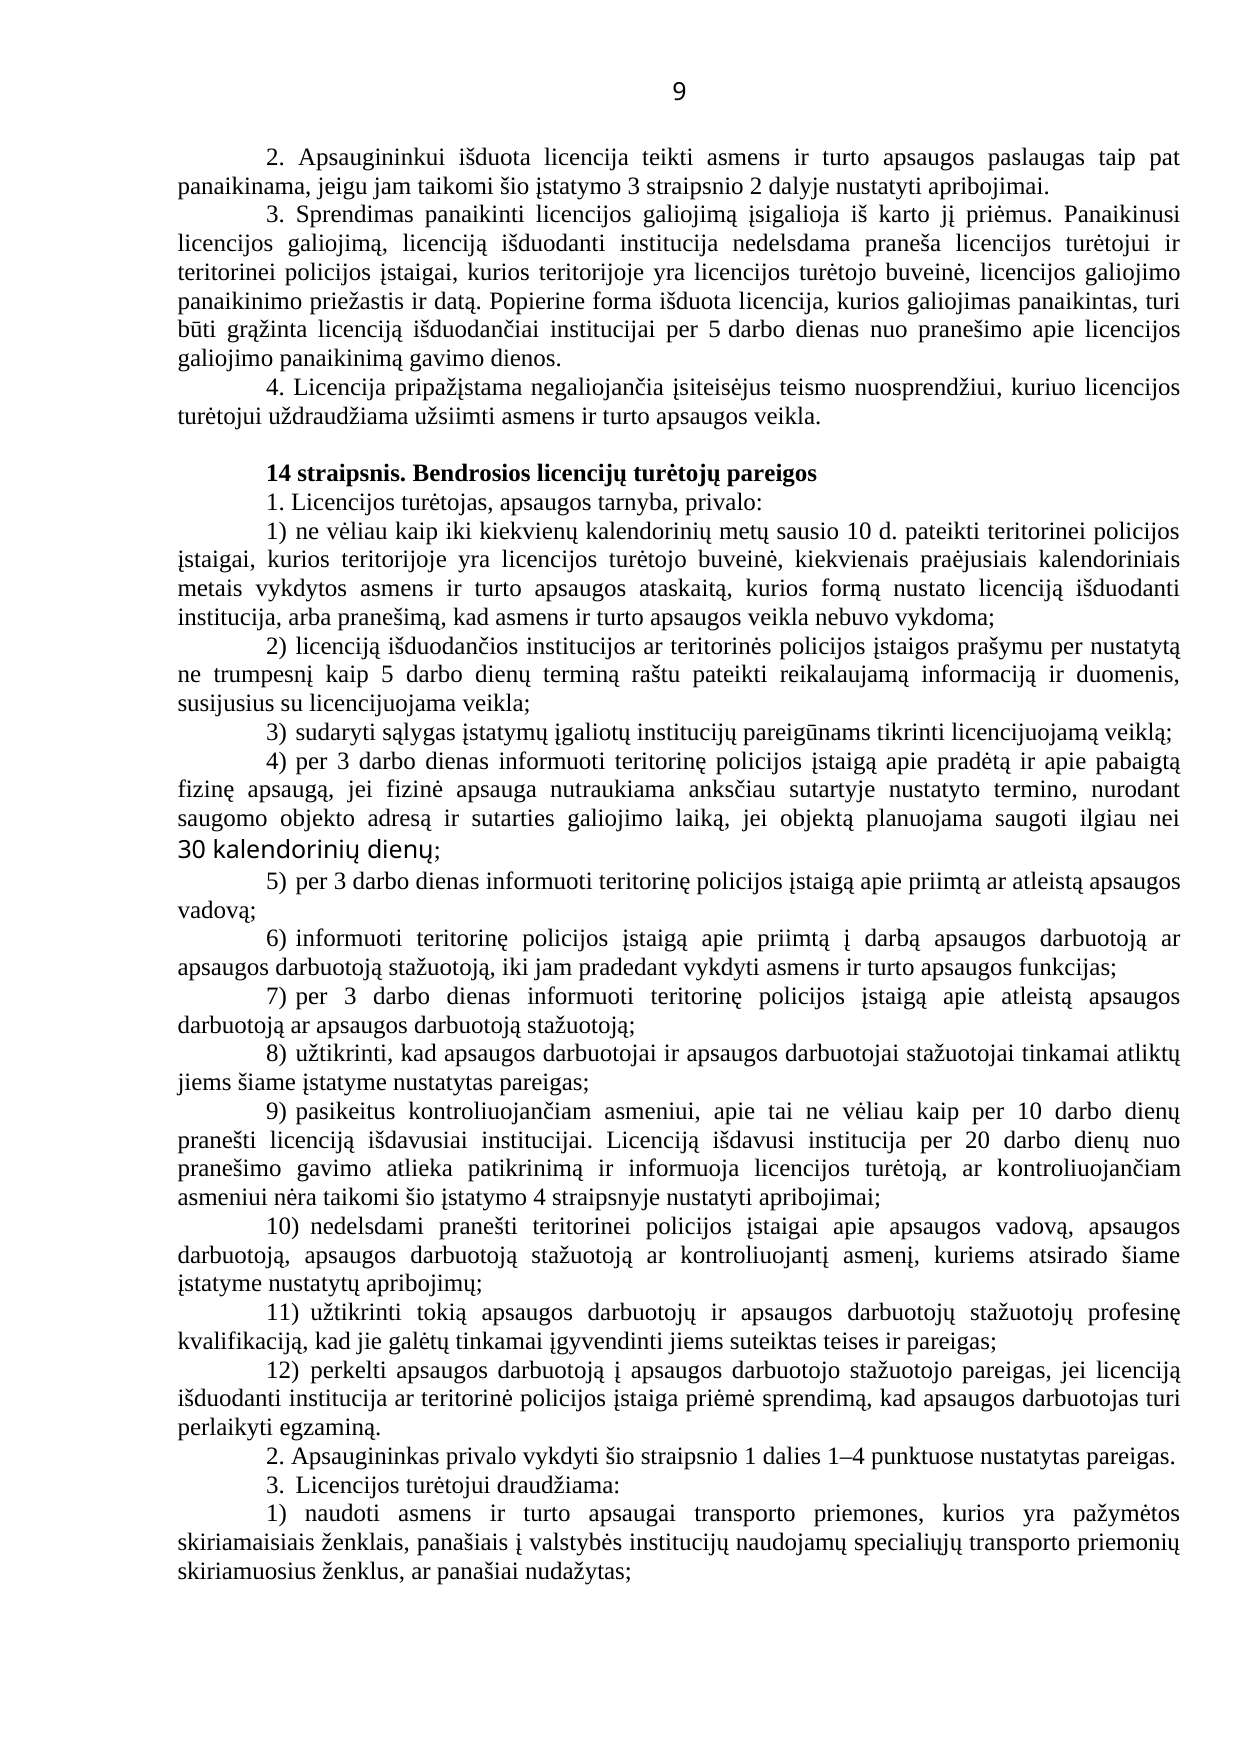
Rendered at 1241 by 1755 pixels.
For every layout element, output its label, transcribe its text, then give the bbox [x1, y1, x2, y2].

text 1. Licencijos turėtojas, apsaugos tarnyba, privalo: [177, 487, 1181, 516]
text 1) naudoti asmens ir turto apsaugai transporto priemones, kurios yra pažymėtos skiriamaisiais ženklais, panašiais į valstybės institucijų naudojamų specialiųjų transporto priemonių skiriamuosius ženklus, ar panašiai nudažytas; [177, 1498, 1181, 1585]
text 6) informuoti teritorinę policijos įstaigą apie priimtą į darbą apsaugos darbuotoją ar apsaugos darbuotoją stažuotoją, iki jam pradedant vykdyti asmens ir turto apsaugos funkcijas; [177, 923, 1181, 981]
text 10) nedelsdami pranešti teritorinei policijos įstaigai apie apsaugos vadovą, apsaugos darbuotoją, apsaugos darbuotoją stažuotoją ar kontroliuojantį asmenį, kuriems atsirado šiame įstatyme nustatytų apribojimų; [177, 1211, 1181, 1297]
text 2) licenciją išduodančios institucijos ar teritorinės policijos įstaigos prašymu per nustatytą ne trumpesnį kaip 5 darbo dienų terminą raštu pateikti reikalaujamą informaciją ir duomenis, susijusius su licencijuojama veikla; [177, 631, 1181, 717]
text 2. Apsaugininkas privalo vykdyti šio straipsnio 1 dalies 1–4 punktuose nustatytas pareigas. [177, 1441, 1181, 1470]
text 3. Licencijos turėtojui draudžiama: [177, 1470, 1181, 1498]
text 1) ne vėliau kaip iki kiekvienų kalendorinių metų sausio 10 d. pateikti teritorinei policijos įstaigai, kurios teritorijoje yra licencijos turėtojo buveinė, kiekvienais praėjusiais kalendoriniais metais vykdytos asmens ir turto apsaugos ataskaitą, kurios formą nustato licenciją išduodanti institucija, arba pranešimą, kad asmens ir turto apsaugos veikla nebuvo vykdoma; [177, 516, 1181, 631]
text 7) per 3 darbo dienas informuoti teritorinę policijos įstaigą apie atleistą apsaugos darbuotoją ar apsaugos darbuotoją stažuotoją; [177, 981, 1181, 1038]
text 5) per 3 darbo dienas informuoti teritorinę policijos įstaigą apie priimtą ar atleistą apsaugos vadovą; [177, 866, 1181, 923]
text 3. Sprendimas panaikinti licencijos galiojimą įsigalioja iš karto jį priėmus. Panaikinusi licencijos galiojimą, licenciją išduodanti institucija nedelsdama praneša licencijos turėtojui ir teritorinei policijos įstaigai, kurios teritorijoje yra licencijos turėtojo buveinė, licencijos galiojimo panaikinimo priežastis ir datą. Popierine forma išduota licencija, kurios galiojimas panaikintas, turi būti grąžinta licenciją išduodančiai institucijai per 5 darbo dienas nuo pranešimo apie licencijos galiojimo panaikinimą gavimo dienos. [177, 199, 1181, 372]
text 3) sudaryti sąlygas įstatymų įgaliotų institucijų pareigūnams tikrinti licencijuojamą veiklą; [177, 717, 1181, 746]
text 4) per 3 darbo dienas informuoti teritorinę policijos įstaigą apie pradėtą ir apie pabaigtą fizinę apsaugą, jei fizinė apsauga nutraukiama anksčiau sutartyje nustatyto termino, nurodant saugomo objekto adresą ir sutarties galiojimo laiką, jei objektą planuojama saugoti ilgiau nei 30 kalendorinių dienų; [177, 746, 1181, 866]
text 14 straipsnis. Bendrosios licencijų turėtojų pareigos [177, 458, 1181, 487]
text 8) užtikrinti, kad apsaugos darbuotojai ir apsaugos darbuotojai stažuotojai tinkamai atliktų jiems šiame įstatyme nustatytas pareigas; [177, 1038, 1181, 1096]
text 12) perkelti apsaugos darbuotoją į apsaugos darbuotojo stažuotojo pareigas, jei licenciją išduodanti institucija ar teritorinė policijos įstaiga priėmė sprendimą, kad apsaugos darbuotojas turi perlaikyti egzaminą. [177, 1355, 1181, 1441]
text 2. Apsaugininkui išduota licencija teikti asmens ir turto apsaugos paslaugas taip pat panaikinama, jeigu jam taikomi šio įstatymo 3 straipsnio 2 dalyje nustatyti apribojimai. [177, 142, 1181, 199]
text 4. Licencija pripažįstama negaliojančia įsiteisėjus teismo nuosprendžiui, kuriuo licencijos turėtojui uždraudžiama užsiimti asmens ir turto apsaugos veikla. [177, 372, 1181, 429]
text 9) pasikeitus kontroliuojančiam asmeniui, apie tai ne vėliau kaip per 10 darbo dienų pranešti licenciją išdavusiai institucijai. Licenciją išdavusi institucija per 20 darbo dienų nuo pranešimo gavimo atlieka patikrinimą ir informuoja licencijos turėtoją, ar kontroliuojančiam asmeniui nėra taikomi šio įstatymo 4 straipsnyje nustatyti apribojimai; [177, 1096, 1181, 1211]
text 11) užtikrinti tokią apsaugos darbuotojų ir apsaugos darbuotojų stažuotojų profesinę kvalifikaciją, kad jie galėtų tinkamai įgyvendinti jiems suteiktas teises ir pareigas; [177, 1297, 1181, 1355]
